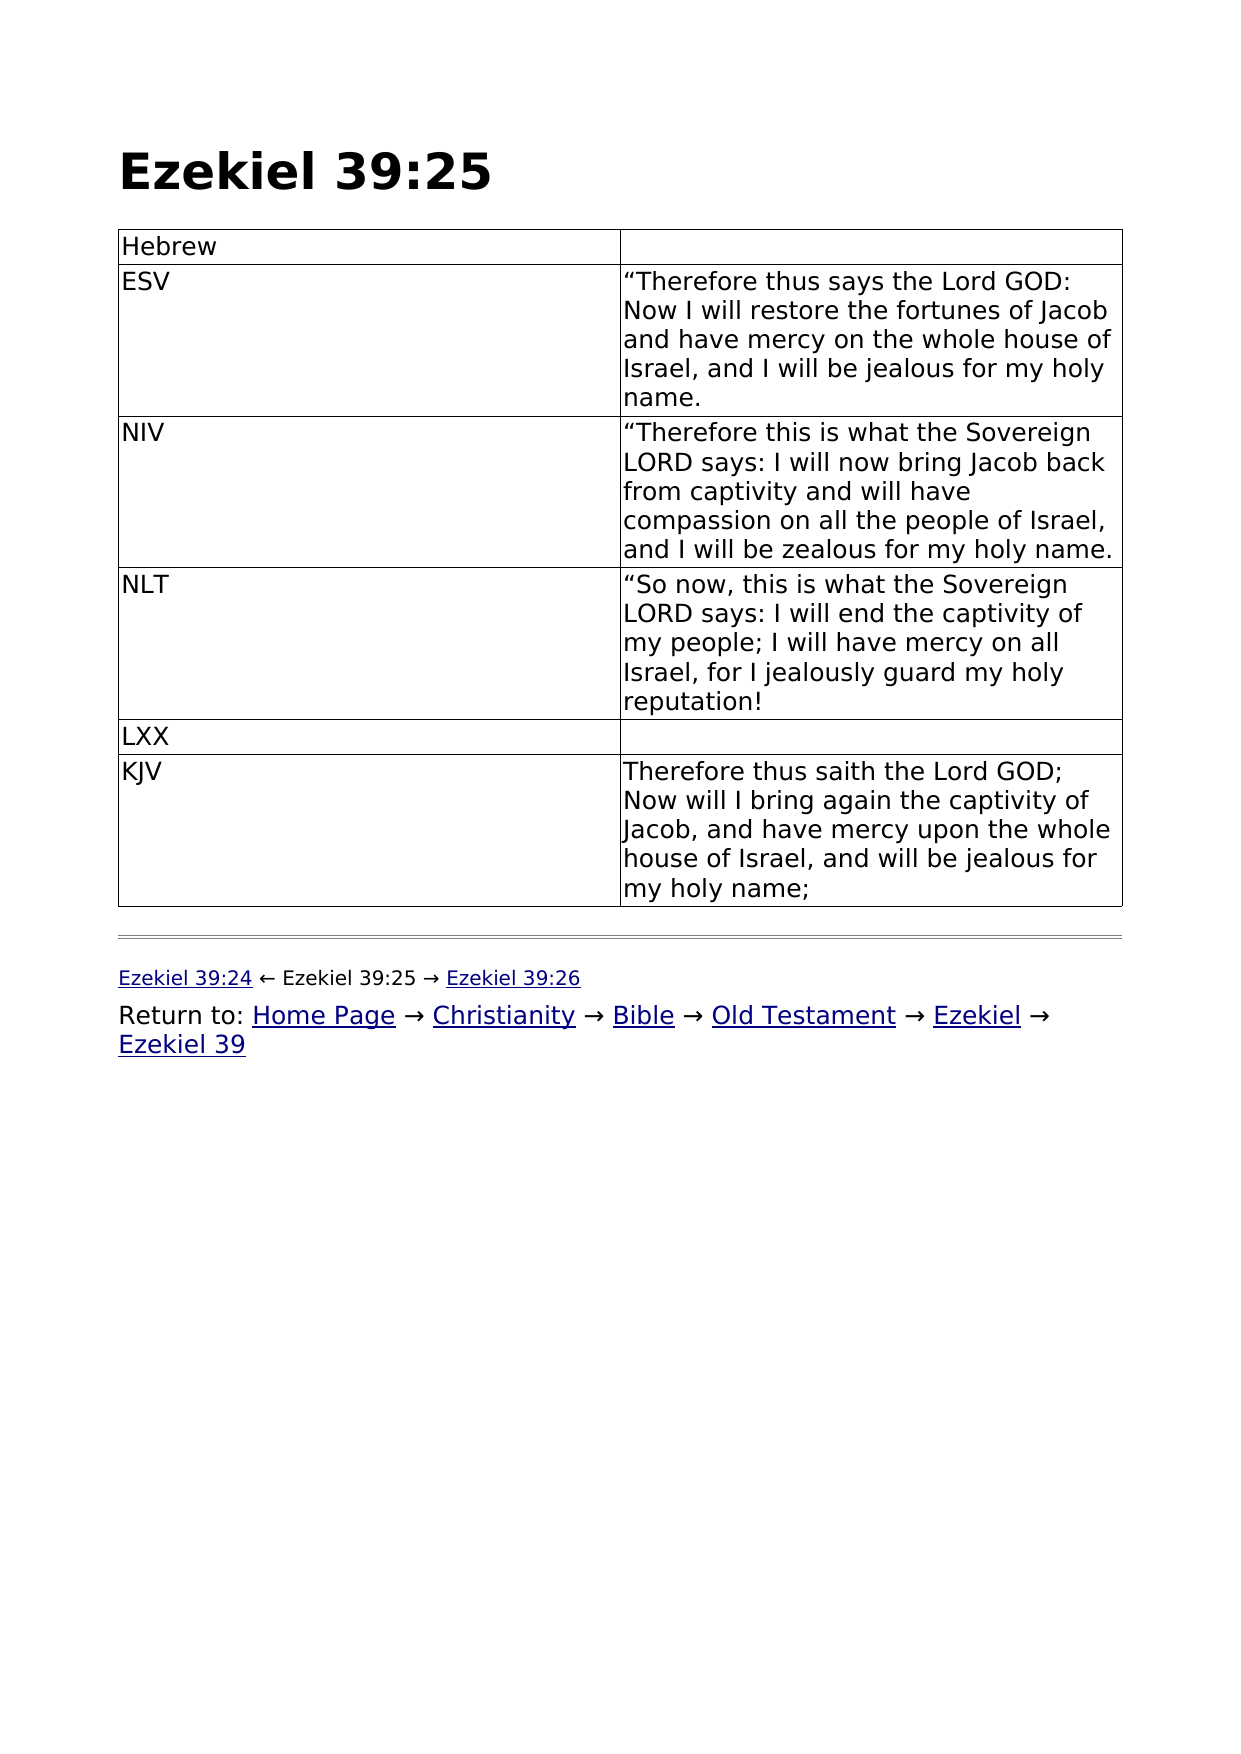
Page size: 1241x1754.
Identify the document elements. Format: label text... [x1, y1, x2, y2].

text Return to: Home Page → Christianity → Bible → Old Testament → Ezekiel → Ezekiel 39 [118, 1001, 1122, 1059]
table_cell [621, 720, 1122, 754]
table_cell NLT [119, 568, 620, 719]
subtitle Ezekiel 39:25 [118, 143, 1122, 201]
text Ezekiel 39:24 ← Ezekiel 39:25 → Ezekiel 39:26 [118, 967, 1122, 1001]
table_cell ESV [119, 265, 620, 416]
table_header [621, 230, 1122, 264]
table_cell “Therefore this is what the Sovereign LORD says: I will now bring Jacob back from captivity and will have compassion on all the people of Israel, and I will be zealous for my holy name. [621, 417, 1122, 567]
table_cell “So now, this is what the Sovereign LORD says: I will end the captivity of my people; I will have mercy on all Israel, for I jealously guard my holy reputation! [621, 568, 1122, 719]
table_cell LXX [119, 720, 620, 754]
table_cell Therefore thus saith the Lord GOD; Now will I bring again the captivity of Jacob, and have mercy upon the whole house of Israel, and will be jealous for my holy name; [621, 755, 1122, 906]
table_cell KJV [119, 755, 620, 906]
table_cell NIV [119, 417, 620, 567]
table_header Hebrew [119, 230, 620, 264]
table_cell “Therefore thus says the Lord GOD: Now I will restore the fortunes of Jacob and have mercy on the whole house of Israel, and I will be jealous for my holy name. [621, 265, 1122, 416]
